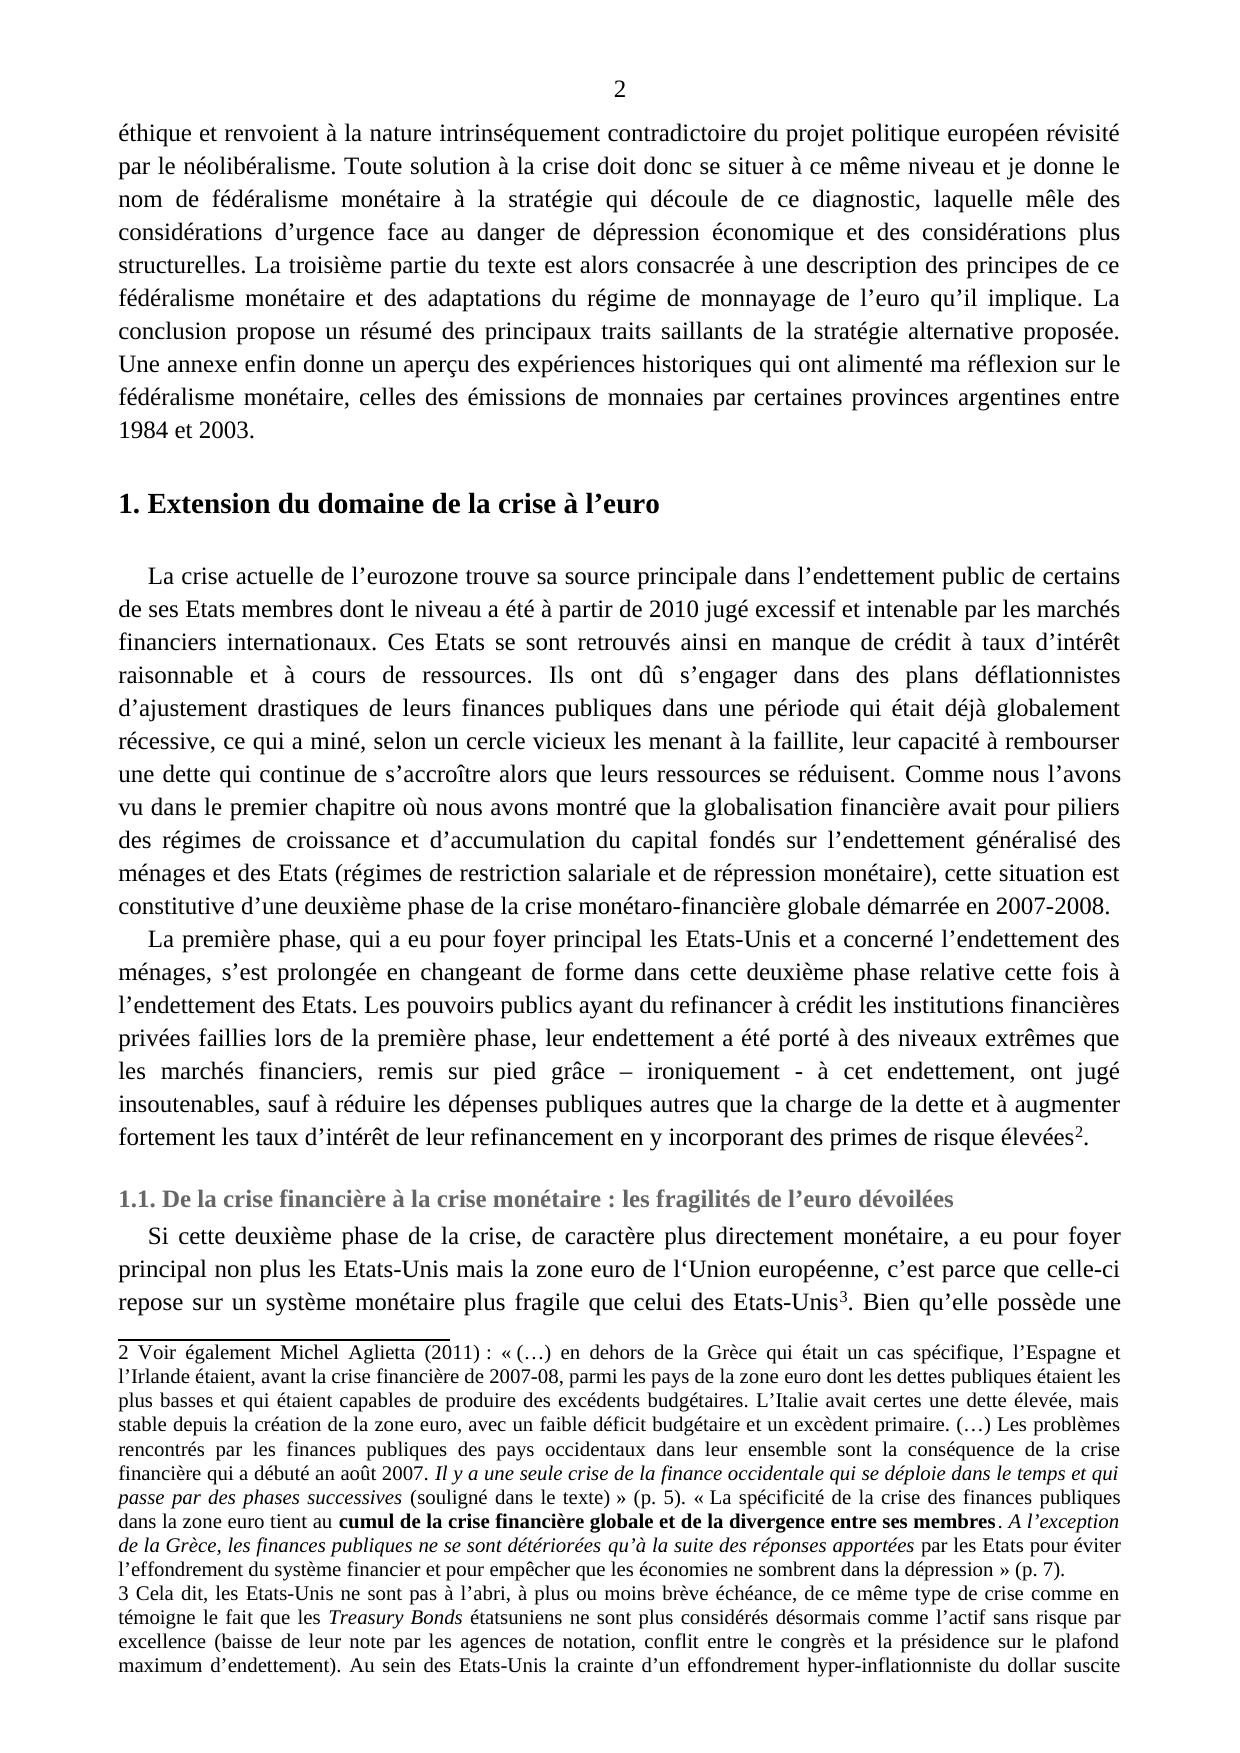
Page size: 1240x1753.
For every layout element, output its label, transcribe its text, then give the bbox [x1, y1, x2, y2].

text Cela dit, les Etats-Unis ne sont pas à l’abri, à plus ou moins brève échéance, de ce même type de crise comme en témoigne le fait que les Treasury Bonds étatsuniens ne sont plus considérés désormais comme l’actif sans risque par excellence (baisse de leur note par les agences de notation, conflit entre le congrès et la présidence sur le plafond maximum d’endettement). Au sein des Etats-Unis la crainte d’un effondrement hyper-inflationniste du dollar suscite [118, 1581, 1121, 1677]
text La crise actuelle de l’eurozone trouve sa source principale dans l’endettement public de certains de ses Etats membres dont le niveau a été à partir de 2010 jugé excessif et intenable par les marchés financiers internationaux. Ces Etats se sont retrouvés ainsi en manque de crédit à taux d’intérêt raisonnable et à cours de ressources. Ils ont dû s’engager dans des plans déflationnistes d’ajustement drastiques de leurs finances publiques dans une période qui était déjà globalement récessive, ce qui a miné, selon un cercle vicieux les menant à la faillite, leur capacité à rembourser une dette qui continue de s’accroître alors que leurs ressources se réduisent. Comme nous l’avons vu dans le premier chapitre où nous avons montré que la globalisation financière avait pour piliers des régimes de croissance et d’accumulation du capital fondés sur l’endettement généralisé des ménages et des Etats (régimes de restriction salariale et de répression monétaire), cette situation est constitutive d’une deuxième phase de la crise monétaro-financière globale démarrée en 2007-2008. [118, 561, 1121, 920]
subtitle 1. Extension du domaine de la crise à l’euro [118, 486, 1121, 519]
text Voir également Michel Aglietta (2011) : « (…) en dehors de la Grèce qui était un cas spécifique, l’Espagne et l’Irlande étaient, avant la crise financière de 2007-08, parmi les pays de la zone euro dont les dettes publiques étaient les plus basses et qui étaient capables de produire des excédents budgétaires. L’Italie avait certes une dette élevée, mais stable depuis la création de la zone euro, avec un faible déficit budgétaire et un excèdent primaire. (…) Les problèmes rencontrés par les finances publiques des pays occidentaux dans leur ensemble sont la conséquence de la crise financière qui a débuté an août 2007. Il y a une seule crise de la finance occidentale qui se déploie dans le temps et qui passe par des phases successives (souligné dans le texte) » (p. 5). « La spécificité de la crise des finances publiques dans la zone euro tient au cumul de la crise financière globale et de la divergence entre ses membres. A l’exception de la Grèce, les finances publiques ne se sont détériorées qu’à la suite des réponses apportées par les Etats pour éviter l’effondrement du système financier et pour empêcher que les économies ne sombrent dans la dépression » (p. 7). [118, 1340, 1121, 1581]
subtitle 1.1. De la crise financière à la crise monétaire : les fragilités de l’euro dévoilées [118, 1184, 1121, 1213]
text éthique et renvoient à la nature intrinséquement contradictoire du projet politique européen révisité par le néolibéralisme. Toute solution à la crise doit donc se situer à ce même niveau et je donne le nom de fédéralisme monétaire à la stratégie qui découle de ce diagnostic, laquelle mêle des considérations d’urgence face au danger de dépression économique et des considérations plus structurelles. La troisième partie du texte est alors consacrée à une description des principes de ce fédéralisme monétaire et des adaptations du régime de monnayage de l’euro qu’il implique. La conclusion propose un résumé des principaux traits saillants de la stratégie alternative proposée. Une annexe enfin donne un aperçu des expériences historiques qui ont alimenté ma réflexion sur le fédéralisme monétaire, celles des émissions de monnaies par certaines provinces argentines entre 1984 et 2003. [118, 118, 1121, 444]
text La première phase, qui a eu pour foyer principal les Etats-Unis et a concerné l’endettement des ménages, s’est prolongée en changeant de forme dans cette deuxième phase relative cette fois à l’endettement des Etats. Les pouvoirs publics ayant du refinancer à crédit les institutions financières privées faillies lors de la première phase, leur endettement a été porté à des niveaux extrêmes que les marchés financiers, remis sur pied grâce – ironiquement - à cet endettement, ont jugé insoutenables, sauf à réduire les dépenses publiques autres que la charge de la dette et à augmenter fortement les taux d’intérêt de leur refinancement en y incorporant des primes de risque élevées. [118, 924, 1121, 1151]
text Si cette deuxième phase de la crise, de caractère plus directement monétaire, a eu pour foyer principal non plus les Etats-Unis mais la zone euro de l‘Union européenne, c’est parce que celle-ci repose sur un système monétaire plus fragile que celui des Etats-Unis. Bien qu’elle possède une [118, 1221, 1121, 1316]
